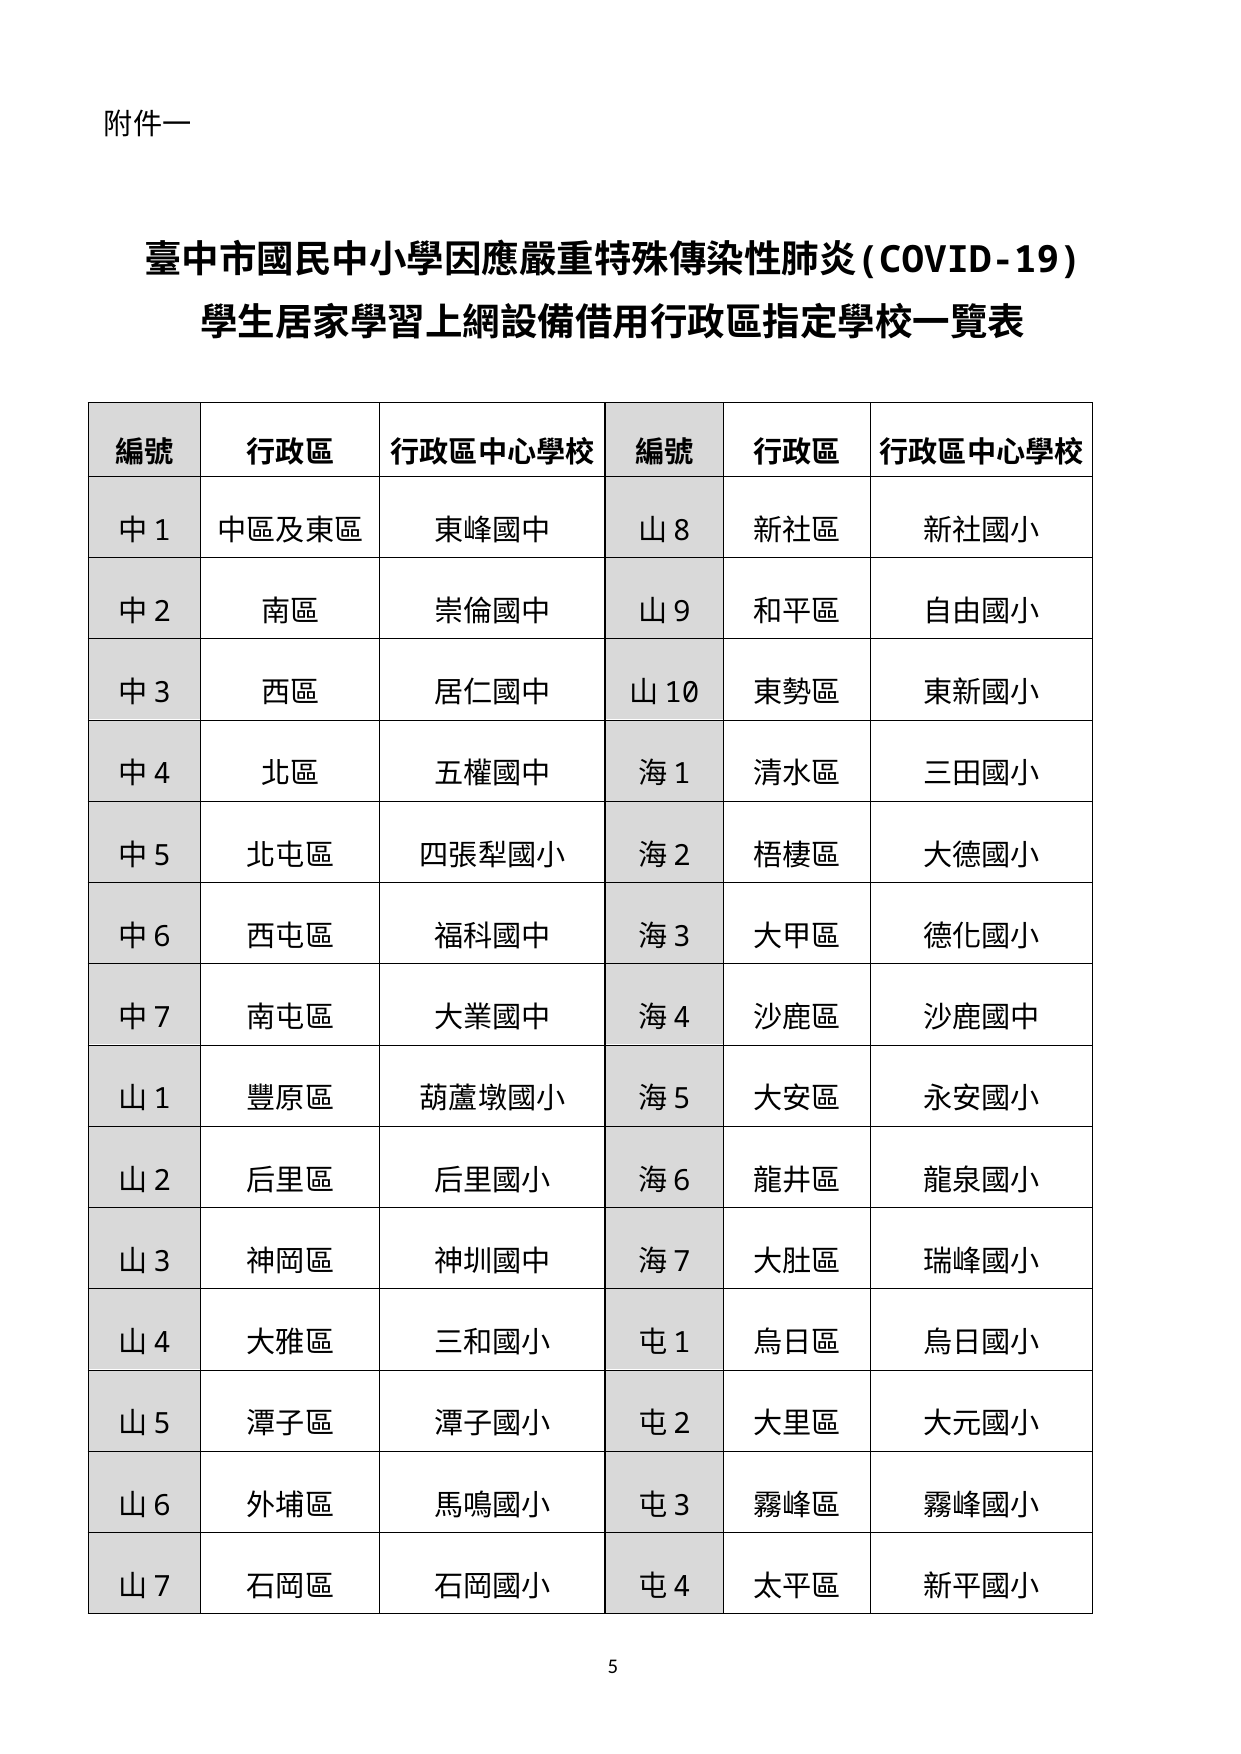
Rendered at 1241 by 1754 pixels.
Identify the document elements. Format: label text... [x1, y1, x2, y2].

table_cell 山7 [89, 1533, 200, 1613]
table_cell 北屯區 [201, 802, 379, 882]
table_cell 山1 [89, 1046, 200, 1126]
table_cell 西屯區 [201, 883, 379, 963]
table_cell 四張犁國小 [380, 802, 604, 882]
table_cell 居仁國中 [380, 639, 604, 719]
table_cell 龍井區 [724, 1127, 870, 1207]
table_cell 永安國小 [871, 1046, 1092, 1126]
table_cell 西區 [201, 639, 379, 719]
table_cell 中5 [89, 802, 200, 882]
table_cell 中區及東區 [201, 477, 379, 557]
table_cell 后里區 [201, 1127, 379, 1207]
table_cell 沙鹿國中 [871, 964, 1092, 1044]
table_cell 新平國小 [871, 1533, 1092, 1613]
table_cell 海2 [606, 802, 723, 882]
table_cell 屯1 [606, 1289, 723, 1369]
table_cell 清水區 [724, 721, 870, 801]
table_cell 新社區 [724, 477, 870, 557]
table_cell 東新國小 [871, 639, 1092, 719]
table_cell 東峰國中 [380, 477, 604, 557]
table_header 行政區 [724, 403, 870, 476]
table_cell 中1 [89, 477, 200, 557]
table_cell 北區 [201, 721, 379, 801]
table_cell 中3 [89, 639, 200, 719]
table_cell 海6 [606, 1127, 723, 1207]
table_cell 崇倫國中 [380, 558, 604, 638]
table_cell 潭子國小 [380, 1371, 604, 1451]
table_cell 外埔區 [201, 1452, 379, 1532]
table_cell 東勢區 [724, 639, 870, 719]
table_cell 瑞峰國小 [871, 1208, 1092, 1288]
table_cell 馬鳴國小 [380, 1452, 604, 1532]
table_cell 中2 [89, 558, 200, 638]
table_cell 中7 [89, 964, 200, 1044]
table_cell 山9 [606, 558, 723, 638]
table_cell 潭子區 [201, 1371, 379, 1451]
table_cell 石岡國小 [380, 1533, 604, 1613]
table_cell 中6 [89, 883, 200, 963]
table_cell 神圳國中 [380, 1208, 604, 1288]
table_cell 海1 [606, 721, 723, 801]
table_header 編號 [606, 403, 723, 476]
table_cell 屯3 [606, 1452, 723, 1532]
table_cell 大安區 [724, 1046, 870, 1126]
table_cell 大德國小 [871, 802, 1092, 882]
table_cell 豐原區 [201, 1046, 379, 1126]
table_cell 山10 [606, 639, 723, 719]
table_cell 后里國小 [380, 1127, 604, 1207]
table_cell 山5 [89, 1371, 200, 1451]
table_cell 屯2 [606, 1371, 723, 1451]
table_cell 五權國中 [380, 721, 604, 801]
table_cell 南屯區 [201, 964, 379, 1044]
table_cell 神岡區 [201, 1208, 379, 1288]
table_cell 大肚區 [724, 1208, 870, 1288]
table_cell 霧峰國小 [871, 1452, 1092, 1532]
table_cell 和平區 [724, 558, 870, 638]
text 學生居家學習上網設備借用行政區指定學校一覽表 [89, 277, 1137, 340]
table_cell 海7 [606, 1208, 723, 1288]
table_cell 山3 [89, 1208, 200, 1288]
table_cell 烏日國小 [871, 1289, 1092, 1369]
table_cell 葫蘆墩國小 [380, 1046, 604, 1126]
table_cell 山8 [606, 477, 723, 557]
table_cell 德化國小 [871, 883, 1092, 963]
table_cell 福科國中 [380, 883, 604, 963]
table_cell 烏日區 [724, 1289, 870, 1369]
table_header 編號 [89, 403, 200, 476]
table_cell 海5 [606, 1046, 723, 1126]
table_cell 山2 [89, 1127, 200, 1207]
table_cell 三田國小 [871, 721, 1092, 801]
table_cell 大甲區 [724, 883, 870, 963]
table_header 行政區中心學校 [871, 403, 1092, 476]
table_cell 大業國中 [380, 964, 604, 1044]
table_cell 大雅區 [201, 1289, 379, 1369]
table_cell 梧棲區 [724, 802, 870, 882]
table_cell 太平區 [724, 1533, 870, 1613]
table_cell 新社國小 [871, 477, 1092, 557]
table_cell 大元國小 [871, 1371, 1092, 1451]
table_cell 山6 [89, 1452, 200, 1532]
table_cell 南區 [201, 558, 379, 638]
table_cell 山4 [89, 1289, 200, 1369]
table_cell 沙鹿區 [724, 964, 870, 1044]
table_cell 海4 [606, 964, 723, 1044]
table_cell 三和國小 [380, 1289, 604, 1369]
table_cell 霧峰區 [724, 1452, 870, 1532]
table_header 行政區中心學校 [380, 403, 604, 476]
table_cell 自由國小 [871, 558, 1092, 638]
table_cell 中4 [89, 721, 200, 801]
table_cell 屯4 [606, 1533, 723, 1613]
table_header 行政區 [201, 403, 379, 476]
table_cell 龍泉國小 [871, 1127, 1092, 1207]
text 附件一 [104, 101, 214, 143]
table_cell 大里區 [724, 1371, 870, 1451]
table_cell 海3 [606, 883, 723, 963]
text 臺中市國民中小學因應嚴重特殊傳染性肺炎(COVID-19) [89, 215, 1137, 277]
table_cell 石岡區 [201, 1533, 379, 1613]
